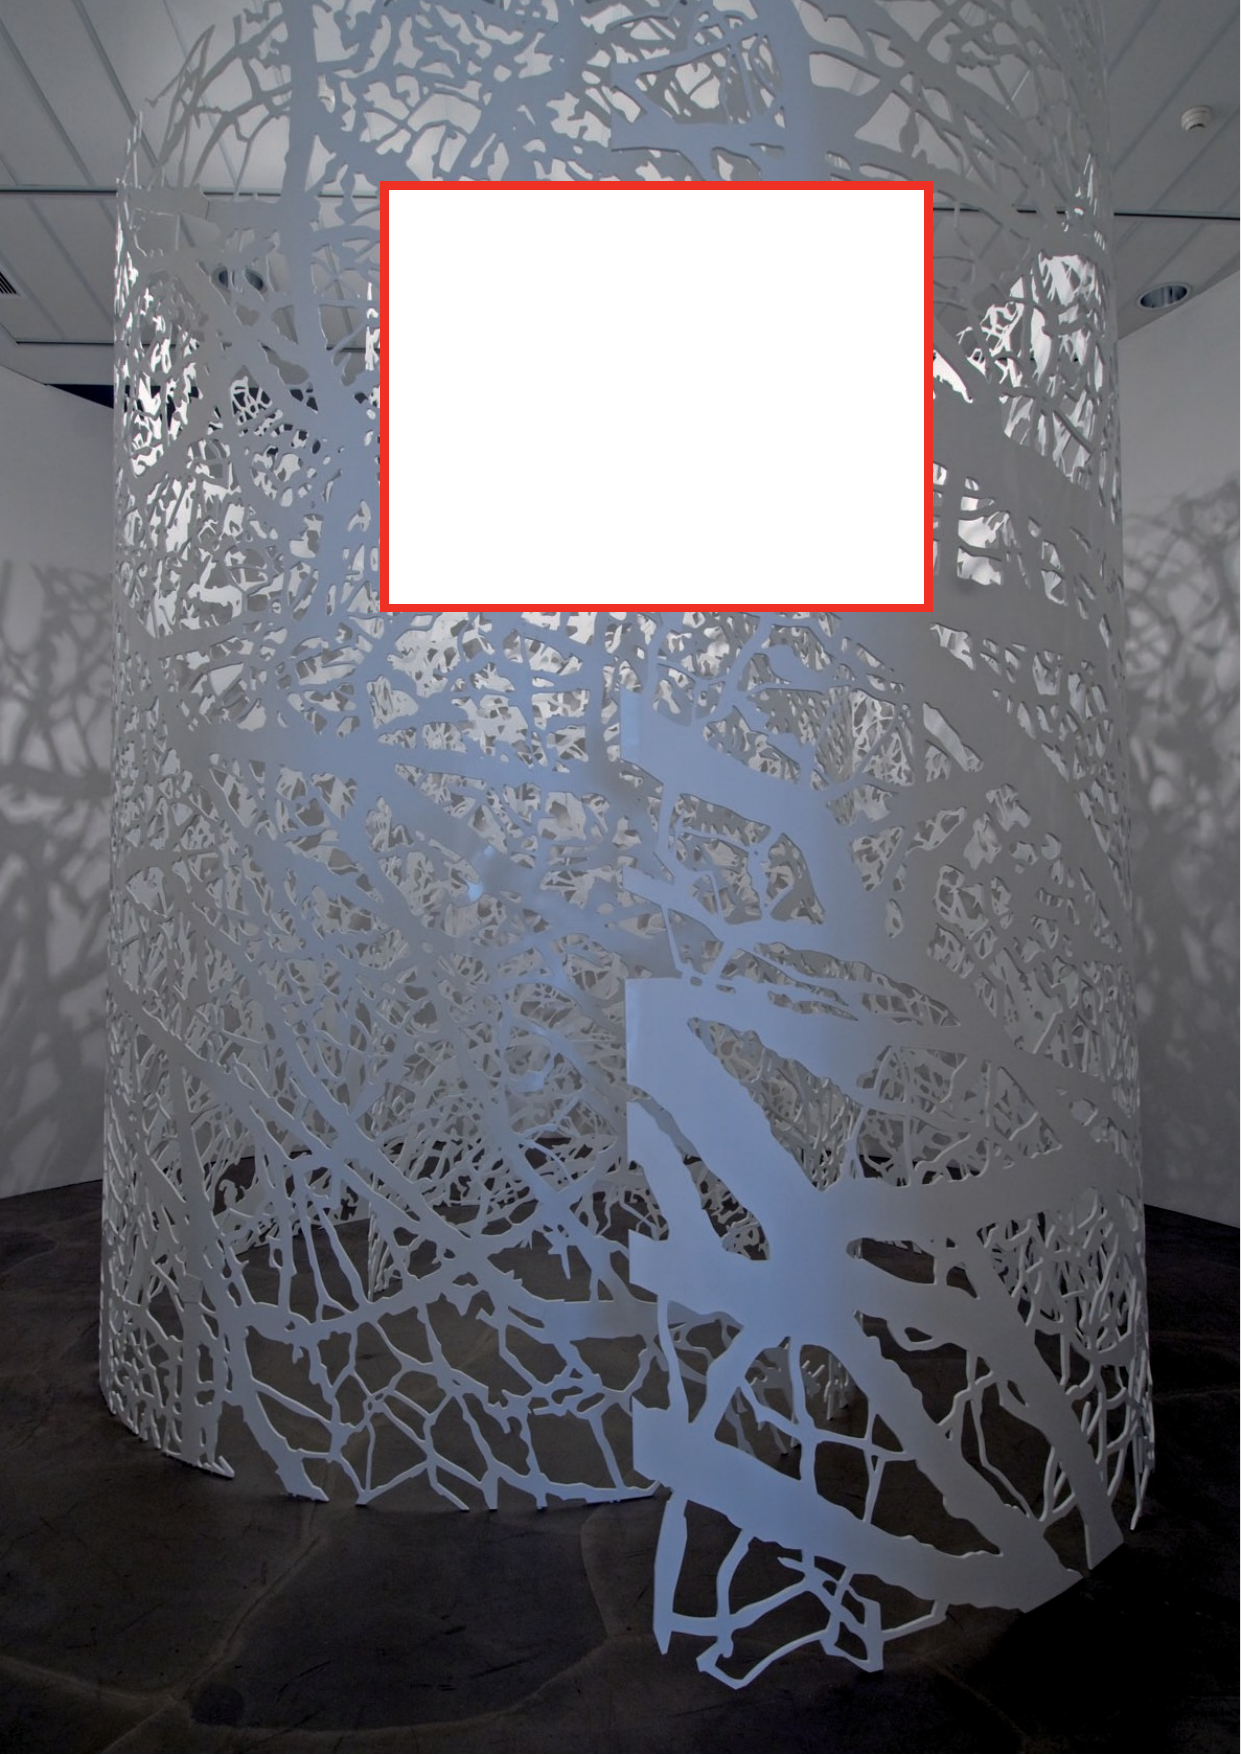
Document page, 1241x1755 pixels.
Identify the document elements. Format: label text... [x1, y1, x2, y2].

text DEPARTAMENTO DE CONSERVACIÓN Y ARTES PLÁSTICAS [427, 291, 886, 508]
